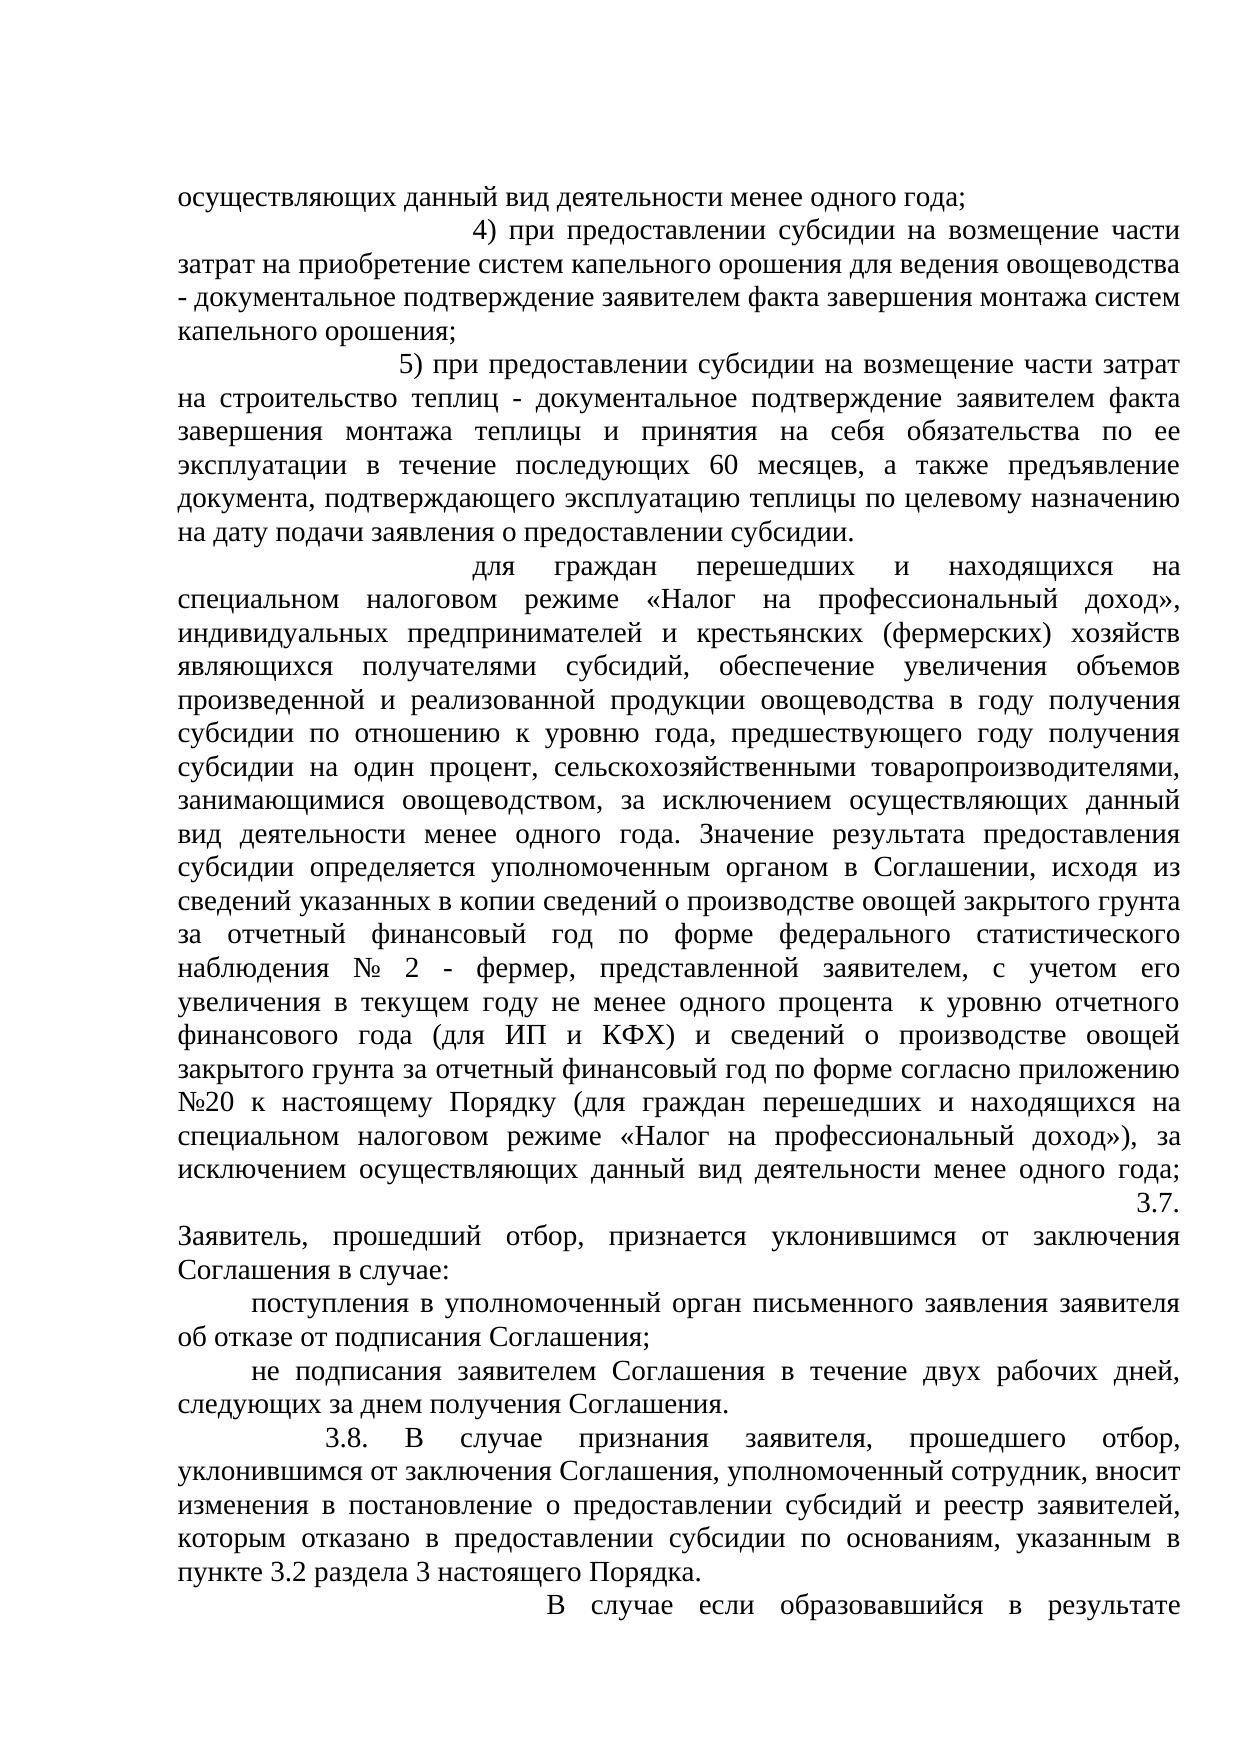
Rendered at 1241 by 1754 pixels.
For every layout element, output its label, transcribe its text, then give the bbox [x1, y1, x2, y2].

text осуществляющих данный вид деятельности менее одного года; 4) при предоставлении субсидии на возмещение части затрат на приобретение систем капельного орошения для ведения овощеводства - документальное подтверждение заявителем факта завершения монтажа систем капельного орошения; 5) при предоставлении субсидии на возмещение части затрат на строительство теплиц - документальное подтверждение заявителем факта завершения монтажа теплицы и принятия на себя обязательства по ее эксплуатации в течение последующих 60 месяцев, а также предъявление документа, подтверждающего эксплуатацию теплицы по целевому назначению на дату подачи заявления о предоставлении субсидии. для граждан перешедших и находящихся на специальном налоговом режиме «Налог на профессиональный доход», индивидуальных предпринимателей и крестьянских (фермерских) хозяйств являющихся получателями субсидий, обеспечение увеличения объемов произведенной и реализованной продукции овощеводства в году получения субсидии по отношению к уровню года, предшествующего году получения субсидии на один процент, сельскохозяйственными товаропроизводителями, занимающимися овощеводством, за исключением осуществляющих данный вид деятельности менее одного года. Значение результата предоставления субсидии определяется уполномоченным органом в Соглашении, исходя из сведений указанных в копии сведений о производстве овощей закрытого грунта за отчетный финансовый год по форме федерального статистического наблюдения № 2 - фермер, представленной заявителем, с учетом его увеличения в текущем году не менее одного процента к уровню отчетного финансового года (для ИП и КФХ) и сведений о производстве овощей закрытого грунта за отчетный финансовый год по форме согласно приложению №20 к настоящему Порядку (для граждан перешедших и находящихся на специальном налоговом режиме «Налог на профессиональный доход»), за исключением осуществляющих данный вид деятельности менее одного года; 3.7. Заявитель, прошедший отбор, признается уклонившимся от заключения Соглашения в случае: поступления в уполномоченный орган письменного заявления заявителя об отказе от подписания Соглашения; не подписания заявителем Соглашения в течение двух рабочих дней, следующих за днем получения Соглашения. 3.8. В случае признания заявителя, прошедшего отбор, уклонившимся от заключения Соглашения, уполномоченный сотрудник, вносит изменения в постановление о предоставлении субсидий и реестр заявителей, которым отказано в предоставлении субсидии по основаниям, указанным в пункте 3.2 раздела 3 настоящего Порядка. В случае если образовавшийся в результате [177, 179, 1181, 1621]
